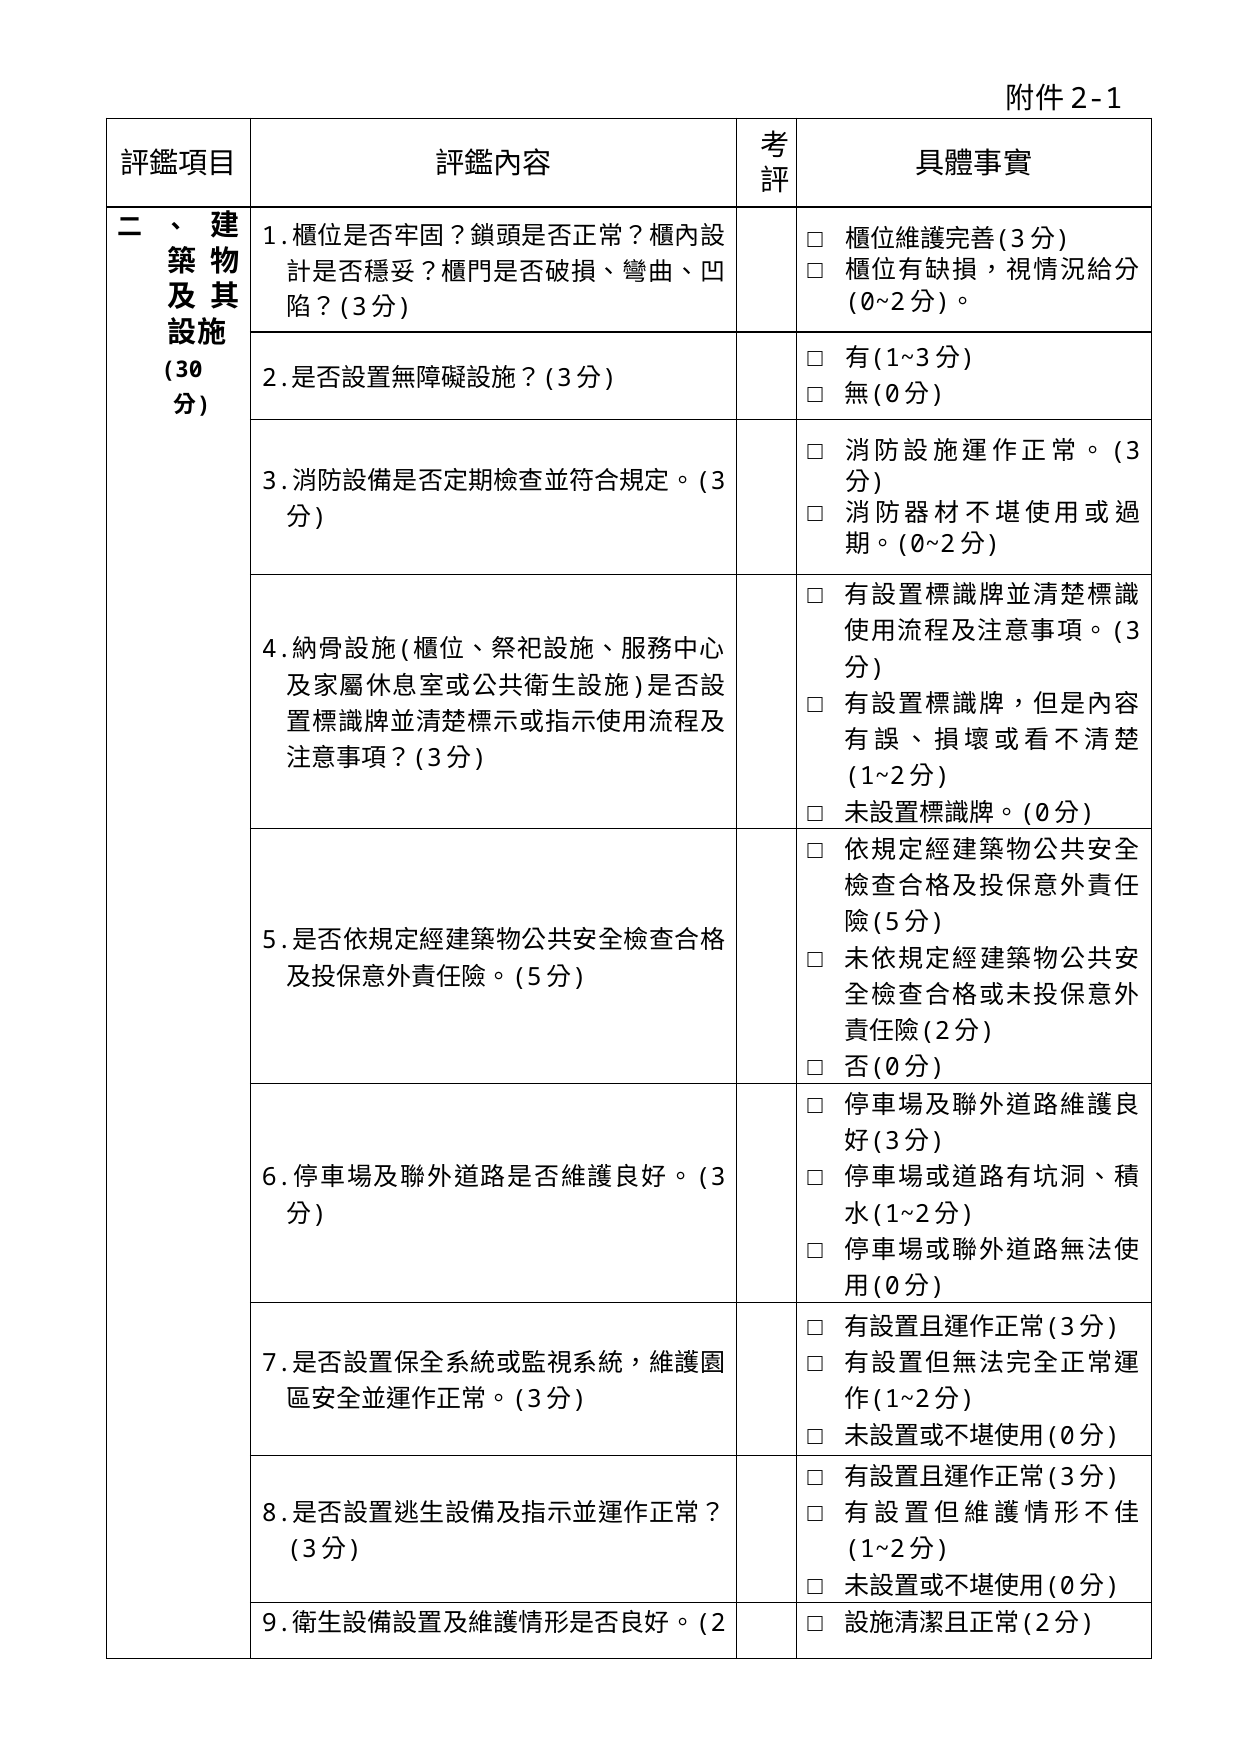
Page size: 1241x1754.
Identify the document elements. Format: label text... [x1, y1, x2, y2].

table_cell [737, 1084, 796, 1302]
table_cell [737, 420, 796, 573]
table_cell 消防設施運作正常。(3分) 消防器材不堪使用或過期。(0~2分) [797, 420, 1151, 573]
table_cell 有設置標識牌並清楚標識使用流程及注意事項。(3分) 有設置標識牌，但是內容有誤、損壞或看不清楚(1~2分) 未設置標識牌。(0分) [797, 575, 1151, 828]
table_header 考評 [737, 119, 796, 206]
table_cell [737, 1303, 796, 1455]
table_cell [737, 333, 796, 419]
table_cell 2.是否設置無障礙設施？(3分) [251, 333, 736, 419]
table_cell [737, 1456, 796, 1602]
table_cell [737, 208, 796, 331]
table_cell 有設置且運作正常(3分) 有設置但維護情形不佳(1~2分) 未設置或不堪使用(0分) [797, 1456, 1151, 1602]
table_cell 8.是否設置逃生設備及指示並運作正常？(3分) [251, 1456, 736, 1602]
table_cell 5.是否依規定經建築物公共安全檢查合格及投保意外責任險。(5分) [251, 829, 736, 1083]
table_cell 有設置且運作正常(3分) 有設置但無法完全正常運作(1~2分) 未設置或不堪使用(0分) [797, 1303, 1151, 1455]
table_header 評鑑項目 [107, 119, 250, 206]
table_cell 9.衛生設備設置及維護情形是否良好。(2 [251, 1603, 736, 1658]
table_cell 1.櫃位是否牢固？鎖頭是否正常？櫃內設計是否穩妥？櫃門是否破損、彎曲、凹陷？(3分) [251, 208, 736, 331]
table_cell 停車場及聯外道路維護良好(3分) 停車場或道路有坑洞、積水(1~2分) 停車場或聯外道路無法使用(0分) [797, 1084, 1151, 1302]
table_cell 4.納骨設施(櫃位、祭祀設施、服務中心及家屬休息室或公共衛生設施)是否設置標識牌並清楚標示或指示使用流程及注意事項？(3分) [251, 575, 736, 828]
table_cell 櫃位維護完善(3分) 櫃位有缺損，視情況給分(0~2分)。 [797, 208, 1151, 331]
table_cell 二、建 築物及其設施 (30分) [107, 208, 250, 1658]
table_cell 6.停車場及聯外道路是否維護良好。(3分) [251, 1084, 736, 1302]
table_cell 依規定經建築物公共安全檢查合格及投保意外責任險(5分) 未依規定經建築物公共安全檢查合格或未投保意外責任險(2分) 否(0分) [797, 829, 1151, 1083]
table_cell 有(1~3分) 無(0分) [797, 333, 1151, 419]
table_header 具體事實 [797, 119, 1151, 206]
table_cell [737, 575, 796, 828]
table_cell [737, 1603, 796, 1658]
table_cell 3.消防設備是否定期檢查並符合規定。(3分) [251, 420, 736, 573]
table_cell 7.是否設置保全系統或監視系統，維護園區安全並運作正常。(3分) [251, 1303, 736, 1455]
table_header 評鑑內容 [251, 119, 736, 206]
table_cell 設施清潔且正常(2分) 設施維護情形不佳(1分) 設施有不堪使用之情形(0分) [797, 1603, 1151, 1658]
table_cell [737, 829, 796, 1083]
